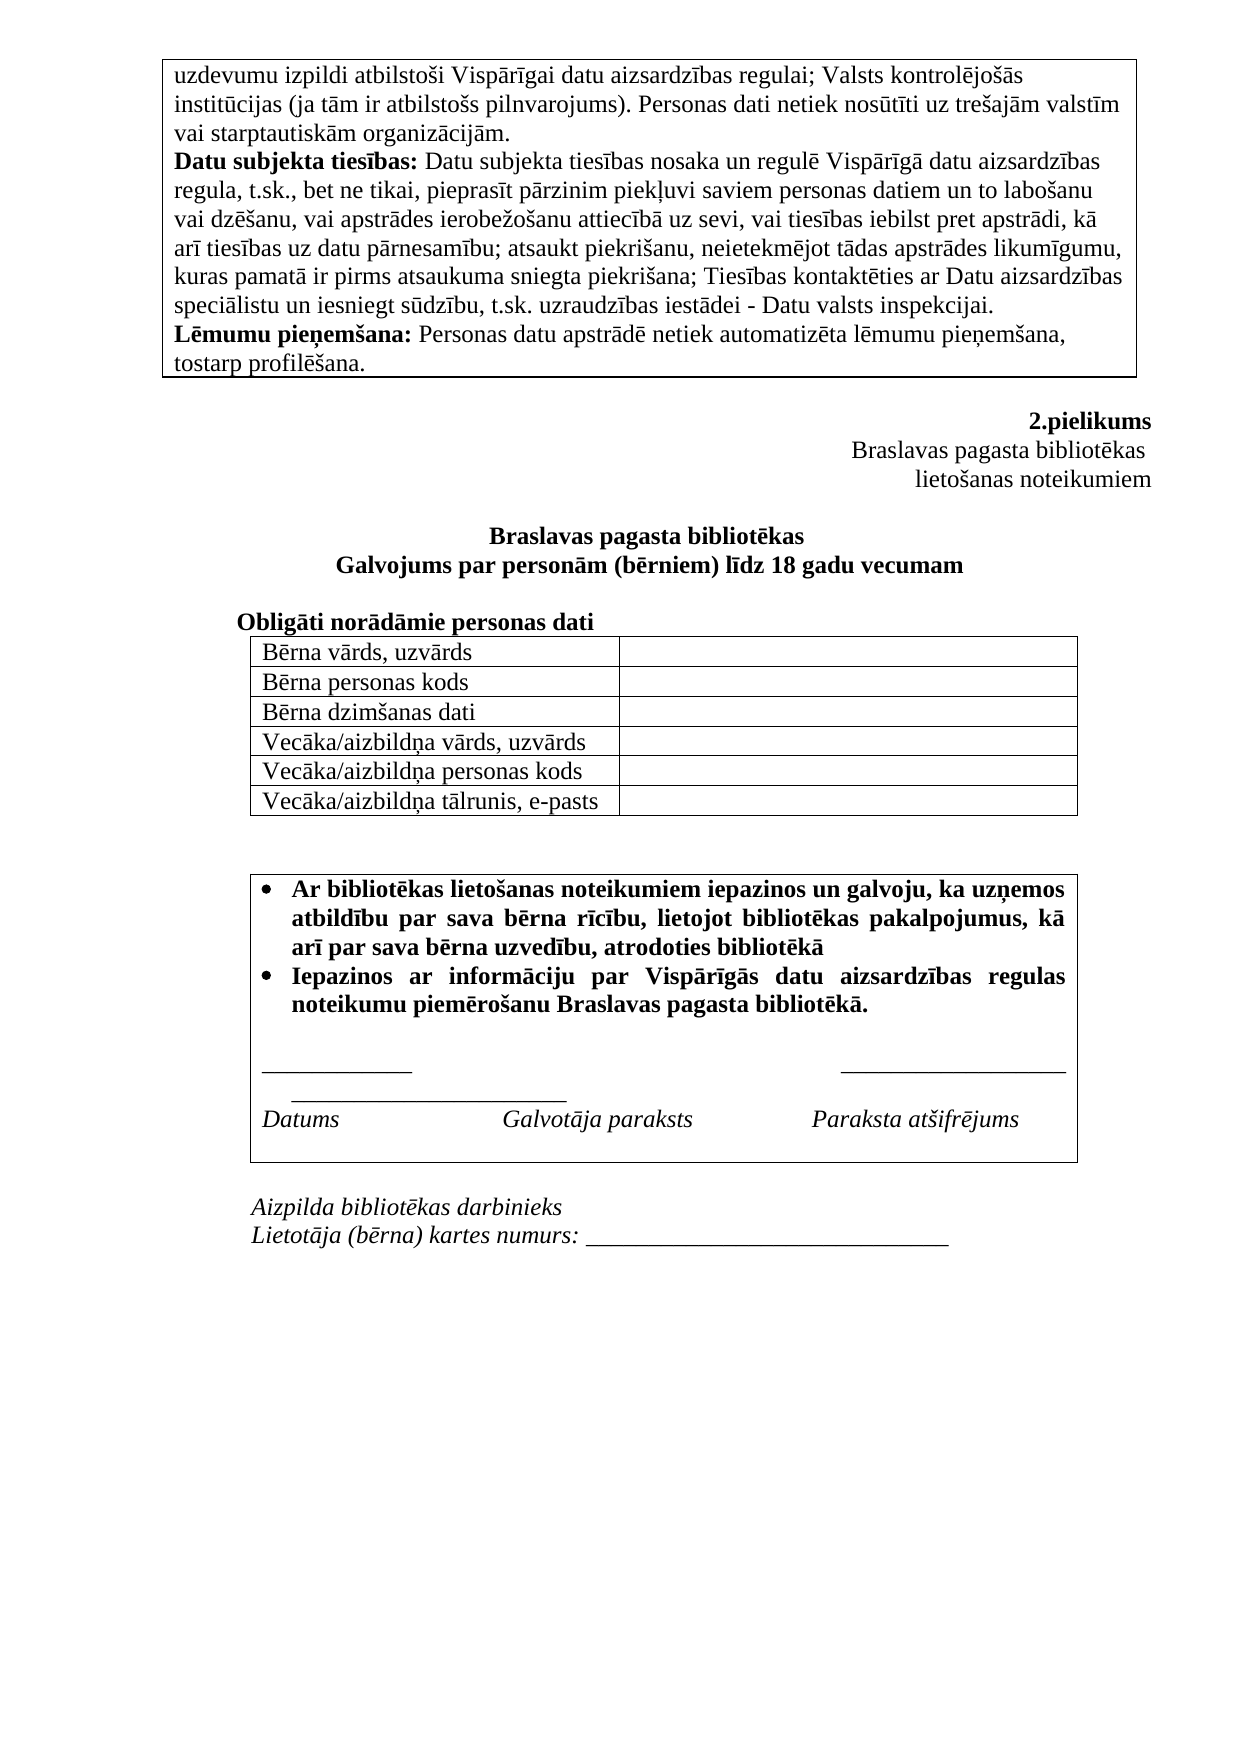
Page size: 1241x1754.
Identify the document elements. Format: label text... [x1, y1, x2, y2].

table_cell Bērna personas kods [251, 667, 619, 696]
table_cell Vecāka/aizbildņa vārds, uzvārds [251, 727, 619, 755]
text Braslavas pagasta bibliotēkas [148, 435, 1152, 464]
text Obligāti norādāmie personas dati [177, 607, 1152, 636]
text lietošanas noteikumiem [148, 464, 1152, 492]
table_cell Vecāka/aizbildņa tālrunis, e-pasts [251, 786, 619, 815]
table_header Ar bibliotēkas lietošanas noteikumiem iepazinos un galvoju, ka uzņemos atbildību par sava bērna rīcību, lietojot bibliotēkas pakalpojumus, kā arī par sava bērna uzvedību, atrodoties bibliotēkā Iepazinos ar informāciju par Vispārīgās datu aizsardzības regulas noteikumu piemērošanu Braslavas pagasta bibliotēkā. ____________ __________________ ______________________ Datums Galvotāja paraksts Paraksta atšifrējums [251, 875, 1077, 1162]
table_cell [620, 727, 1077, 755]
text Lietotāja (bērna) kartes numurs: _____________________________ [177, 1221, 1152, 1249]
table_header [620, 637, 1077, 666]
text Galvojums par personām (bērniem) līdz 18 gadu vecumam [148, 550, 1152, 579]
table_cell [620, 667, 1077, 696]
table_cell [620, 756, 1077, 785]
table_header Bērna vārds, uzvārds [251, 637, 619, 666]
text 2.pielikums [89, 406, 1152, 435]
table_cell Vecāka/aizbildņa personas kods [251, 756, 619, 785]
table_header uzdevumu izpildi atbilstoši Vispārīgai datu aizsardzības regulai; Valsts kontrolējošās institūcijas (ja tām ir atbilstošs pilnvarojums). Personas dati netiek nosūtīti uz trešajām valstīm vai starptautiskām organizācijām. Datu subjekta tiesības: Datu subjekta tiesības nosaka un regulē Vispārīgā datu aizsardzības regula, t.sk., bet ne tikai, pieprasīt pārzinim piekļuvi saviem personas datiem un to labošanu vai dzēšanu, vai apstrādes ierobežošanu attiecībā uz sevi, vai tiesības iebilst pret apstrādi, kā arī tiesības uz datu pārnesamību; atsaukt piekrišanu, neietekmējot tādas apstrādes likumīgumu, kuras pamatā ir pirms atsaukuma sniegta piekrišana; Tiesības kontaktēties ar Datu aizsardzības speciālistu un iesniegt sūdzību, t.sk. uzraudzības iestādei - Datu valsts inspekcijai. Lēmumu pieņemšana: Personas datu apstrādē netiek automatizēta lēmumu pieņemšana, tostarp profilēšana. [163, 60, 1136, 376]
text Braslavas pagasta bibliotēkas [148, 521, 1152, 550]
table_cell [620, 786, 1077, 815]
table_cell [620, 697, 1077, 726]
text Aizpilda bibliotēkas darbinieks [177, 1192, 1152, 1221]
table_cell Bērna dzimšanas dati [251, 697, 619, 726]
